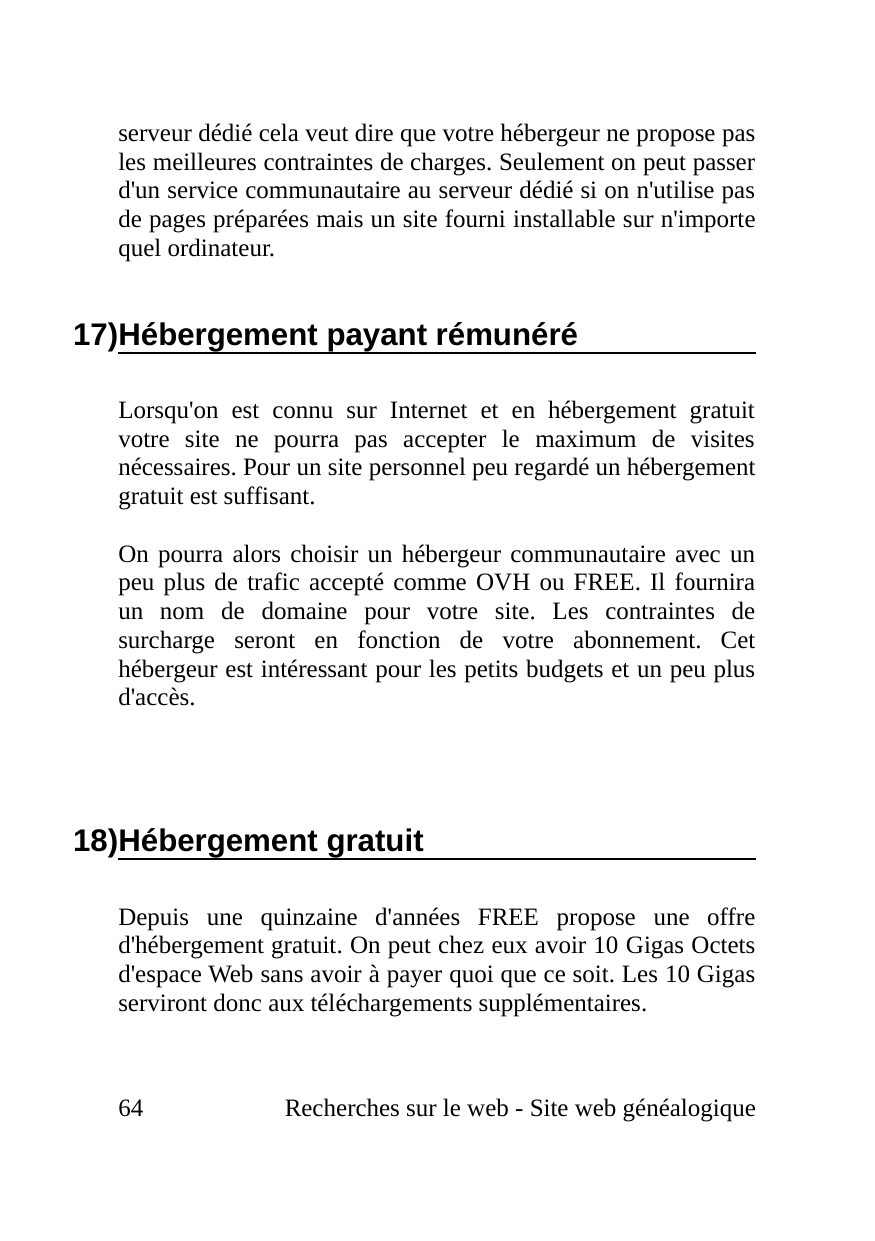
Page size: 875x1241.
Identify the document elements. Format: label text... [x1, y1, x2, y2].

text serveur dédié cela veut dire que votre hébergeur ne propose pas les meilleures contraintes de charges. Seulement on peut passer d'un service communautaire au serveur dédié si on n'utilise pas de pages préparées mais un site fourni installable sur n'importe quel ordinateur. [118, 118, 756, 262]
subtitle Hébergement gratuit [118, 822, 756, 858]
text Lorsqu'on est connu sur Internet et en hébergement gratuit votre site ne pourra pas accepter le maximum de visites nécessaires. Pour un site personnel peu regardé un hébergement gratuit est suffisant. [118, 395, 756, 510]
text On pourra alors choisir un hébergeur communautaire avec un peu plus de trafic accepté comme OVH ou FREE. Il fournira un nom de domaine pour votre site. Les contraintes de surcharge seront en fonction de votre abonnement. Cet hébergeur est intéressant pour les petits budgets et un peu plus d'accès. [118, 539, 756, 711]
text Depuis une quinzaine d'années FREE propose une offre d'hébergement gratuit. On peut chez eux avoir 10 Gigas Octets d'espace Web sans avoir à payer quoi que ce soit. Les 10 Gigas serviront donc aux téléchargements supplémentaires. [118, 902, 756, 1017]
subtitle Hébergement payant rémunéré [118, 316, 756, 352]
